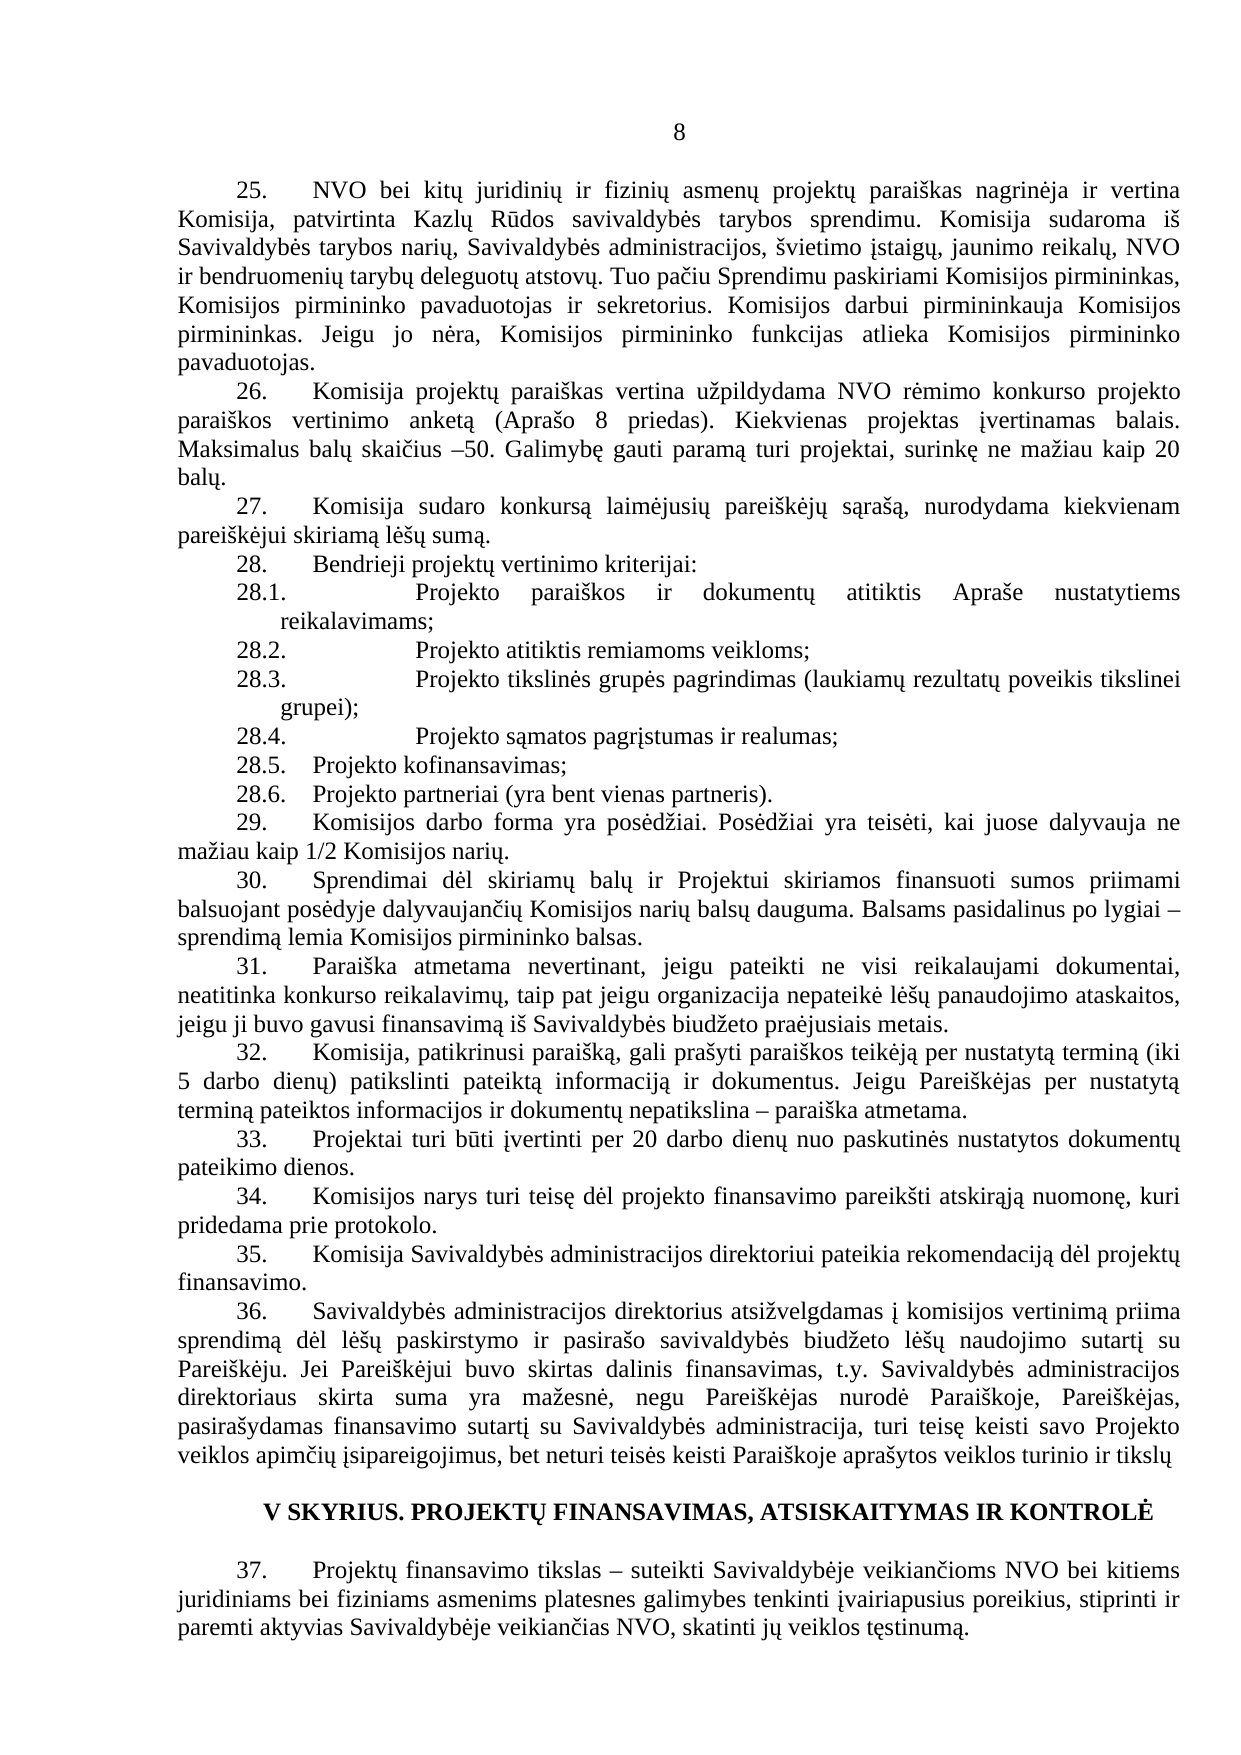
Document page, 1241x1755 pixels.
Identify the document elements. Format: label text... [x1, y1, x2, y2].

text 31. Paraiška atmetama nevertinant, jeigu pateikti ne visi reikalaujami dokumentai, neatitinka konkurso reikalavimų, taip pat jeigu organizacija nepateikė lėšų panaudojimo ataskaitos, jeigu ji buvo gavusi finansavimą iš Savivaldybės biudžeto praėjusiais metais. [177, 951, 1181, 1037]
text 28.5. Projekto kofinansavimas; [177, 750, 1181, 779]
text 35. Komisija Savivaldybės administracijos direktoriui pateikia rekomendaciją dėl projektų finansavimo. [177, 1239, 1181, 1296]
text 28.4. Projekto sąmatos pagrįstumas ir realumas; [236, 721, 1181, 750]
text 30. Sprendimai dėl skiriamų balų ir Projektui skiriamos finansuoti sumos priimami balsuojant posėdyje dalyvaujančių Komisijos narių balsų dauguma. Balsams pasidalinus po lygiai – sprendimą lemia Komisijos pirmininko balsas. [177, 865, 1181, 951]
text 28.2. Projekto atitiktis remiamoms veikloms; [236, 635, 1181, 664]
text 27. Komisija sudaro konkursą laimėjusių pareiškėjų sąrašą, nurodydama kiekvienam pareiškėjui skiriamą lėšų sumą. [177, 491, 1181, 549]
text 36. Savivaldybės administracijos direktorius atsižvelgdamas į komisijos vertinimą priima sprendimą dėl lėšų paskirstymo ir pasirašo savivaldybės biudžeto lėšų naudojimo sutartį su Pareiškėju. Jei Pareiškėjui buvo skirtas dalinis finansavimas, t.y. Savivaldybės administracijos direktoriaus skirta suma yra mažesnė, negu Pareiškėjas nurodė Paraiškoje, Pareiškėjas, pasirašydamas finansavimo sutartį su Savivaldybės administracija, turi teisę keisti savo Projekto veiklos apimčių įsipareigojimus, bet neturi teisės keisti Paraiškoje aprašytos veiklos turinio ir tikslų [177, 1296, 1181, 1469]
text 34. Komisijos narys turi teisę dėl projekto finansavimo pareikšti atskirąją nuomonę, kuri pridedama prie protokolo. [177, 1181, 1181, 1239]
text 25. NVO bei kitų juridinių ir fizinių asmenų projektų paraiškas nagrinėja ir vertina Komisija, patvirtinta Kazlų Rūdos savivaldybės tarybos sprendimu. Komisija sudaroma iš Savivaldybės tarybos narių, Savivaldybės administracijos, švietimo įstaigų, jaunimo reikalų, NVO ir bendruomenių tarybų deleguotų atstovų. Tuo pačiu Sprendimu paskiriami Komisijos pirmininkas, Komisijos pirmininko pavaduotojas ir sekretorius. Komisijos darbui pirmininkauja Komisijos pirmininkas. Jeigu jo nėra, Komisijos pirmininko funkcijas atlieka Komisijos pirmininko pavaduotojas. [177, 175, 1181, 376]
text 28.1. Projekto paraiškos ir dokumentų atitiktis Apraše nustatytiems reikalavimams; [236, 577, 1181, 635]
text 26. Komisija projektų paraiškas vertina užpildydama NVO rėmimo konkurso projekto paraiškos vertinimo anketą (Aprašo 8 priedas). Kiekvienas projektas įvertinamas balais. Maksimalus balų skaičius –50. Galimybę gauti paramą turi projektai, surinkę ne mažiau kaip 20 balų. [177, 376, 1181, 491]
text 28.3. Projekto tikslinės grupės pagrindimas (laukiamų rezultatų poveikis tikslinei grupei); [236, 664, 1181, 721]
text 33. Projektai turi būti įvertinti per 20 darbo dienų nuo paskutinės nustatytos dokumentų pateikimo dienos. [177, 1124, 1181, 1181]
text V SKYRIUS. PROJEKTŲ FINANSAVIMAS, ATSISKAITYMAS IR KONTROLĖ [236, 1497, 1181, 1526]
text 29. Komisijos darbo forma yra posėdžiai. Posėdžiai yra teisėti, kai juose dalyvauja ne mažiau kaip 1/2 Komisijos narių. [177, 807, 1181, 865]
text 28. Bendrieji projektų vertinimo kriterijai: [177, 549, 1181, 577]
text 32. Komisija, patikrinusi paraišką, gali prašyti paraiškos teikėją per nustatytą terminą (iki 5 darbo dienų) patikslinti pateiktą informaciją ir dokumentus. Jeigu Pareiškėjas per nustatytą terminą pateiktos informacijos ir dokumentų nepatikslina – paraiška atmetama. [177, 1037, 1181, 1124]
text 37. Projektų finansavimo tikslas – suteikti Savivaldybėje veikiančioms NVO bei kitiems juridiniams bei fiziniams asmenims platesnes galimybes tenkinti įvairiapusius poreikius, stiprinti ir paremti aktyvias Savivaldybėje veikiančias NVO, skatinti jų veiklos tęstinumą. [177, 1555, 1181, 1641]
text 28.6. Projekto partneriai (yra bent vienas partneris). [177, 779, 1181, 807]
